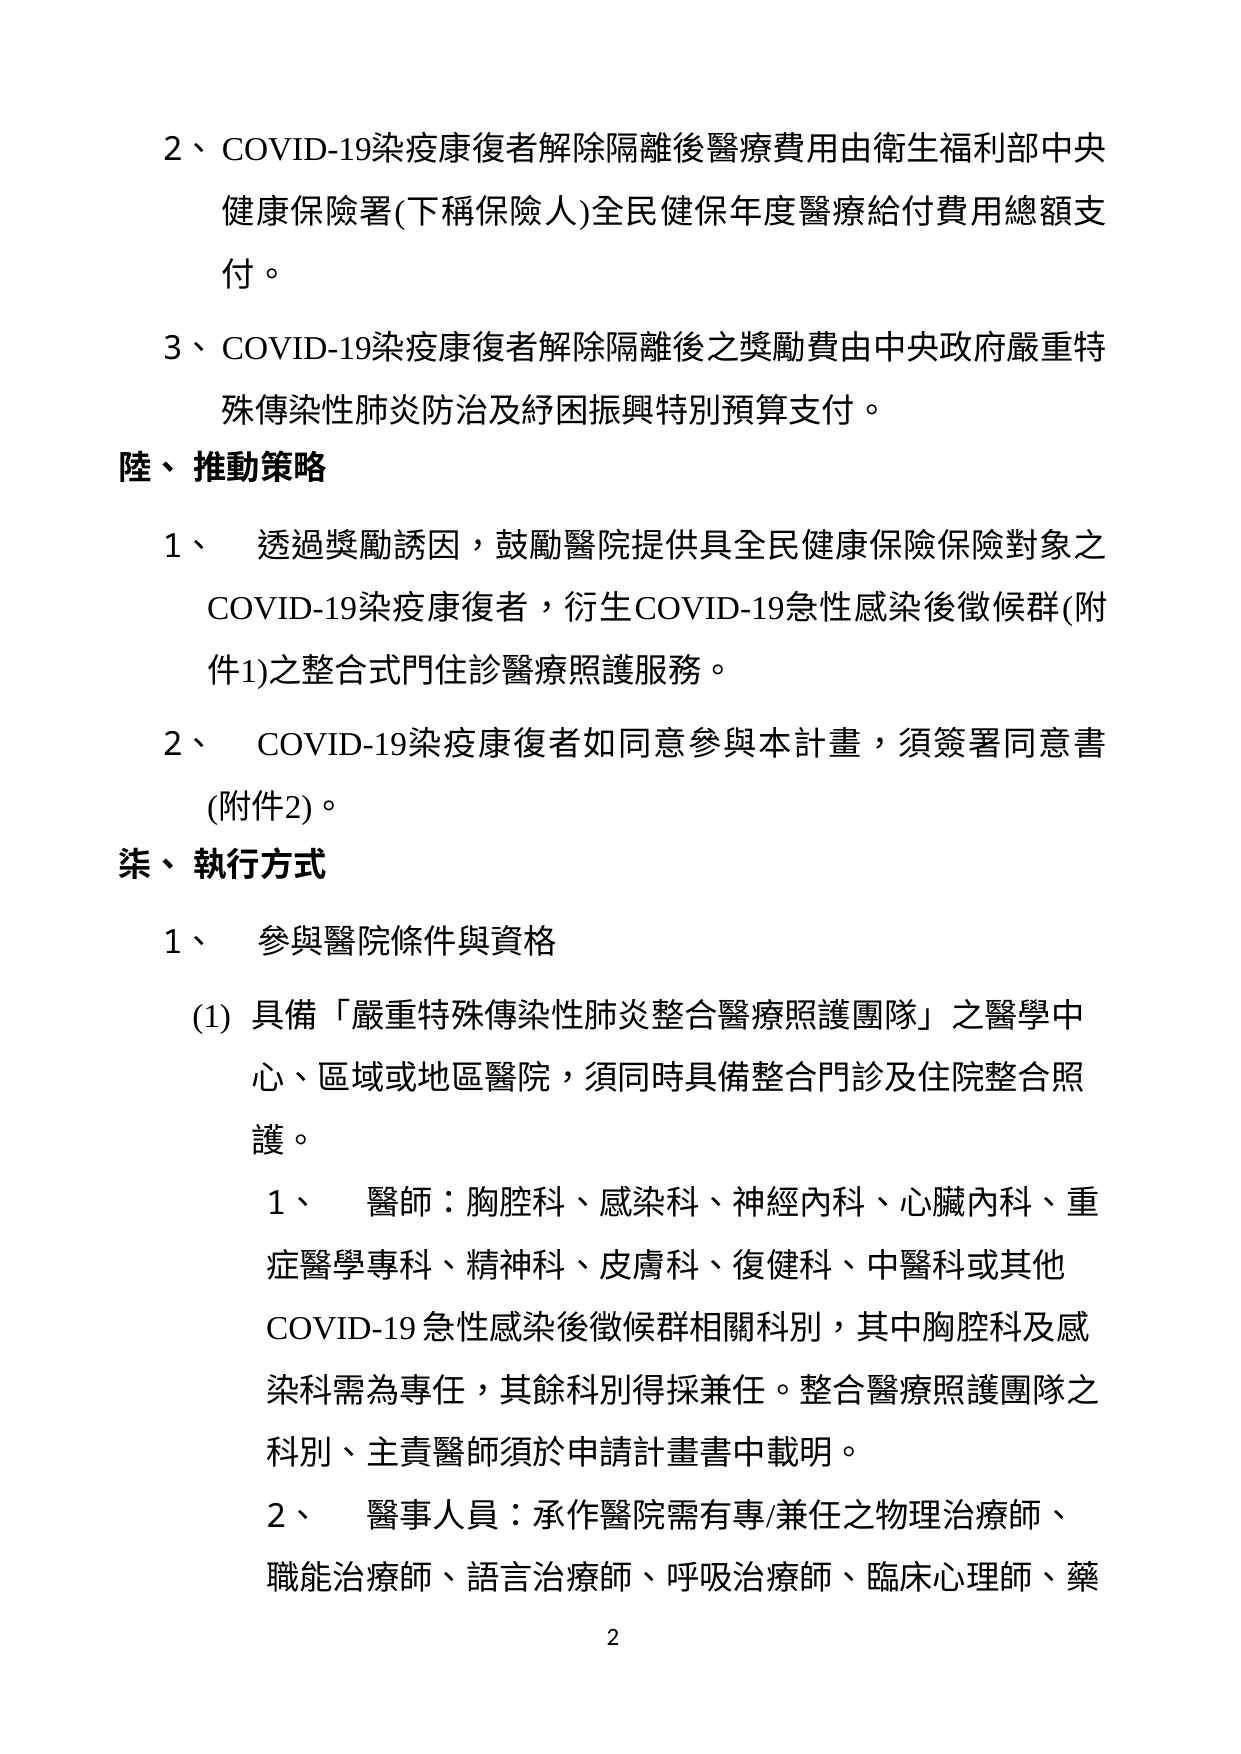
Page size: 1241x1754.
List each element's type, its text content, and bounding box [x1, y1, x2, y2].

list COVID-19染疫康復者解除隔離後醫療費用由衛生福利部中央健康保險署(下稱保險人)全民健保年度醫療給付費用總額支付。 [162, 105, 1107, 292]
list 推動策略 [118, 440, 1107, 490]
list 具備「嚴重特殊傳染性肺炎整合醫療照護團隊」之醫學中心、區域或地區醫院，須同時具備整合門診及住院整合照護。 [192, 971, 1107, 1158]
list COVID-19染疫康復者解除隔離後之獎勵費由中央政府嚴重特殊傳染性肺炎防治及紓困振興特別預算支付。 [162, 303, 1107, 428]
list 參與醫院條件與資格 [162, 897, 1107, 960]
list 執行方式 [118, 836, 1107, 886]
list 透過獎勵誘因，鼓勵醫院提供具全民健康保險保險對象之COVID-19染疫康復者，衍生COVID-19急性感染後徵候群(附件1)之整合式門住診醫療照護服務。 [162, 501, 1107, 688]
list 醫師：胸腔科、感染科、神經內科、心臟內科、重症醫學專科、精神科、皮膚科、復健科、中醫科或其他COVID-19急性感染後徵候群相關科別，其中胸腔科及感染科需為專任，其餘科別得採兼任。整合醫療照護團隊之科別、主責醫師須於申請計畫書中載明。 [266, 1158, 1107, 1471]
list COVID-19染疫康復者如同意參與本計畫，須簽署同意書(附件2)。 [162, 700, 1107, 825]
list 醫事人員：承作醫院需有專/兼任之物理治療師、職能治療師、語言治療師、呼吸治療師、臨床心理師、藥 [266, 1471, 1107, 1596]
